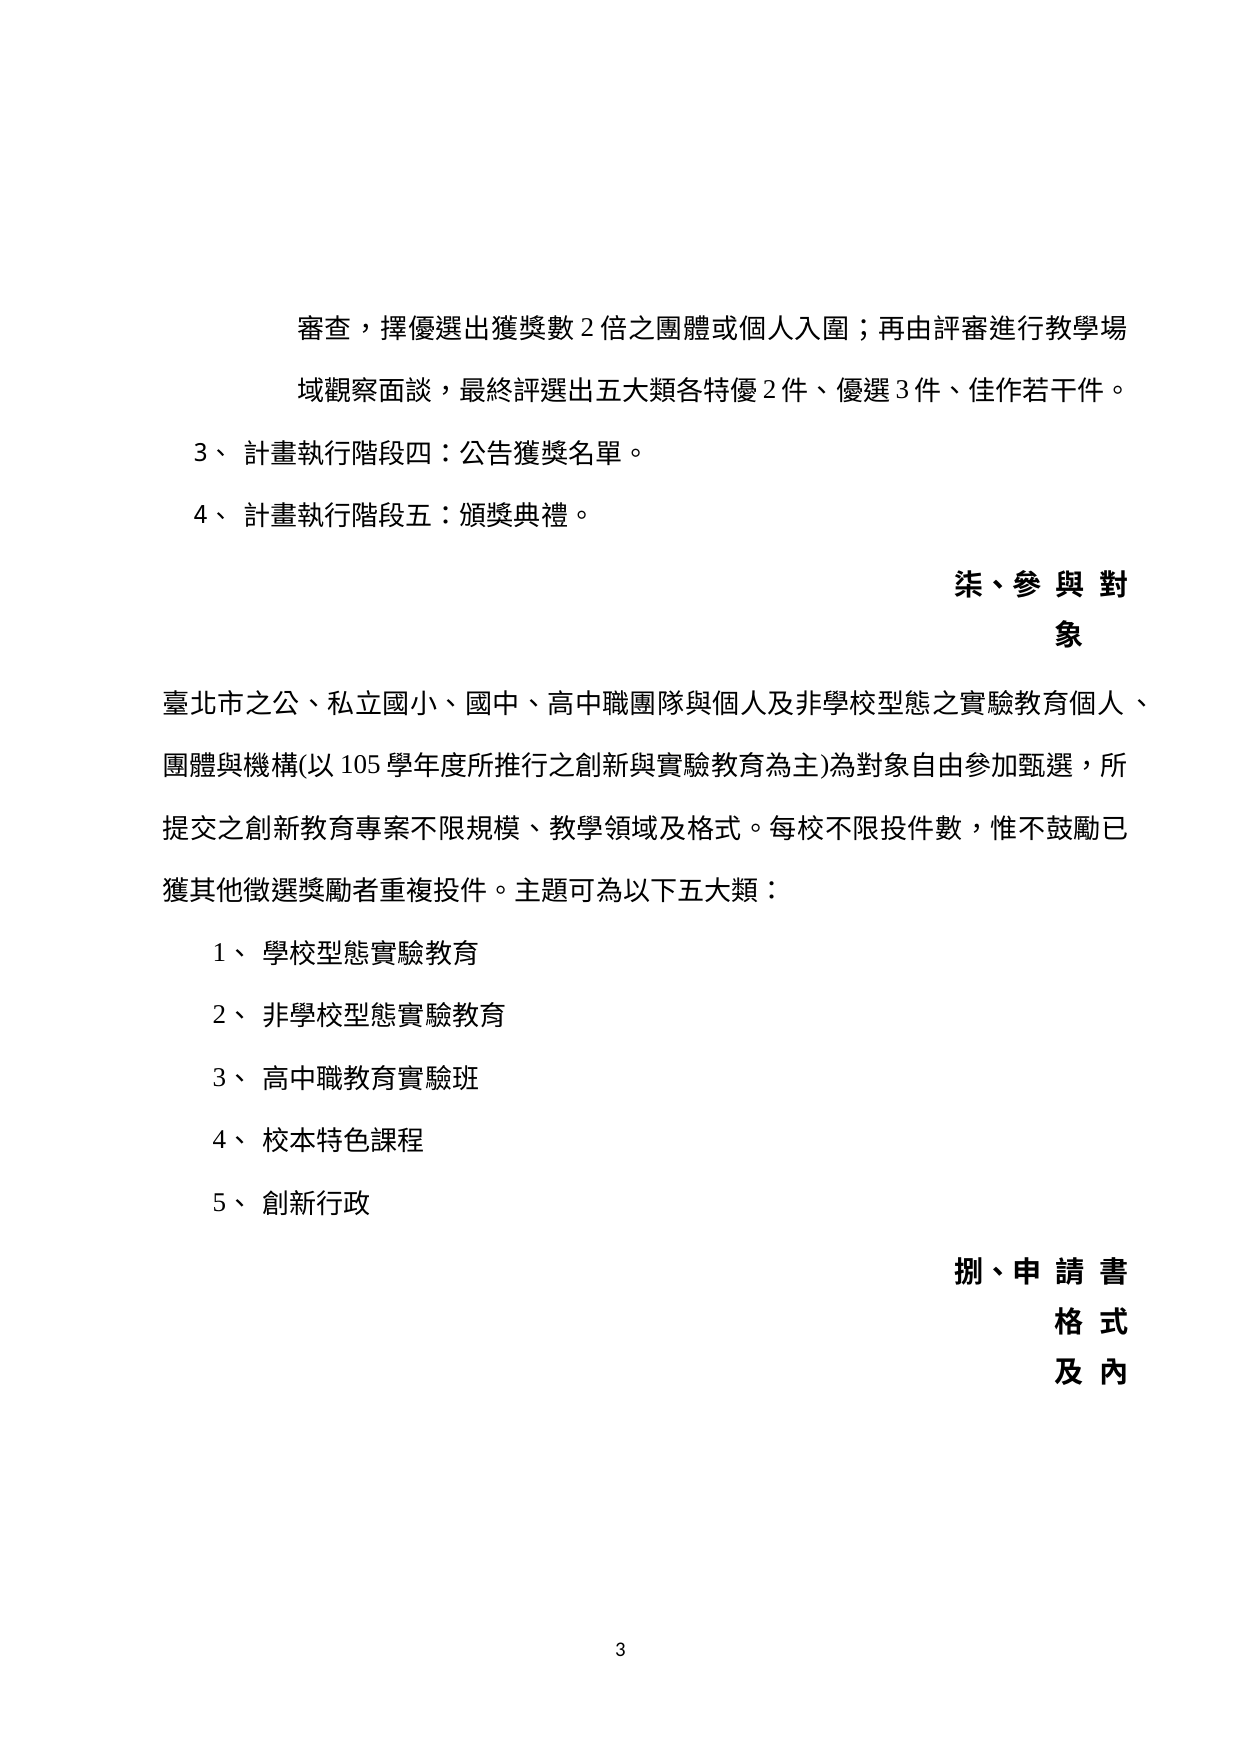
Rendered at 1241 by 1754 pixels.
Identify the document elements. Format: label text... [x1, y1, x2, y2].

list 計畫執行階段二：辦理書面審查與教學場域觀察面談，先由評審進行書面審查，擇優選出獲獎數2倍之團體或個人入圍；再由評審進行教學場域觀察面談，最終評選出五大類各特優2件、優選3件、佳作若干件。 [193, 285, 1128, 410]
text 臺北市之公、私立國小、國中、高中職團隊與個人及非學校型態之實驗教育個人、團體與機構(以105學年度所推行之創新與實驗教育為主)為對象自由參加甄選，所提交之創新教育專案不限規模、教學領域及格式。每校不限投件數，惟不鼓勵已獲其他徵選獎勵者重複投件。主題可為以下五大類： [162, 660, 1128, 910]
list 計畫執行階段五：頒獎典禮。 [193, 472, 1128, 535]
list 學校型態實驗教育 [212, 910, 1128, 972]
list 參與對象 [954, 554, 1128, 654]
list 申請書格式及內容規範 [954, 1241, 1128, 1391]
list 創新行政 [212, 1160, 1128, 1222]
list 校本特色課程 [212, 1097, 1128, 1160]
list 非學校型態實驗教育 [212, 972, 1128, 1035]
list 計畫執行階段四：公告獲獎名單。 [193, 410, 1128, 472]
list 高中職教育實驗班 [212, 1035, 1128, 1097]
